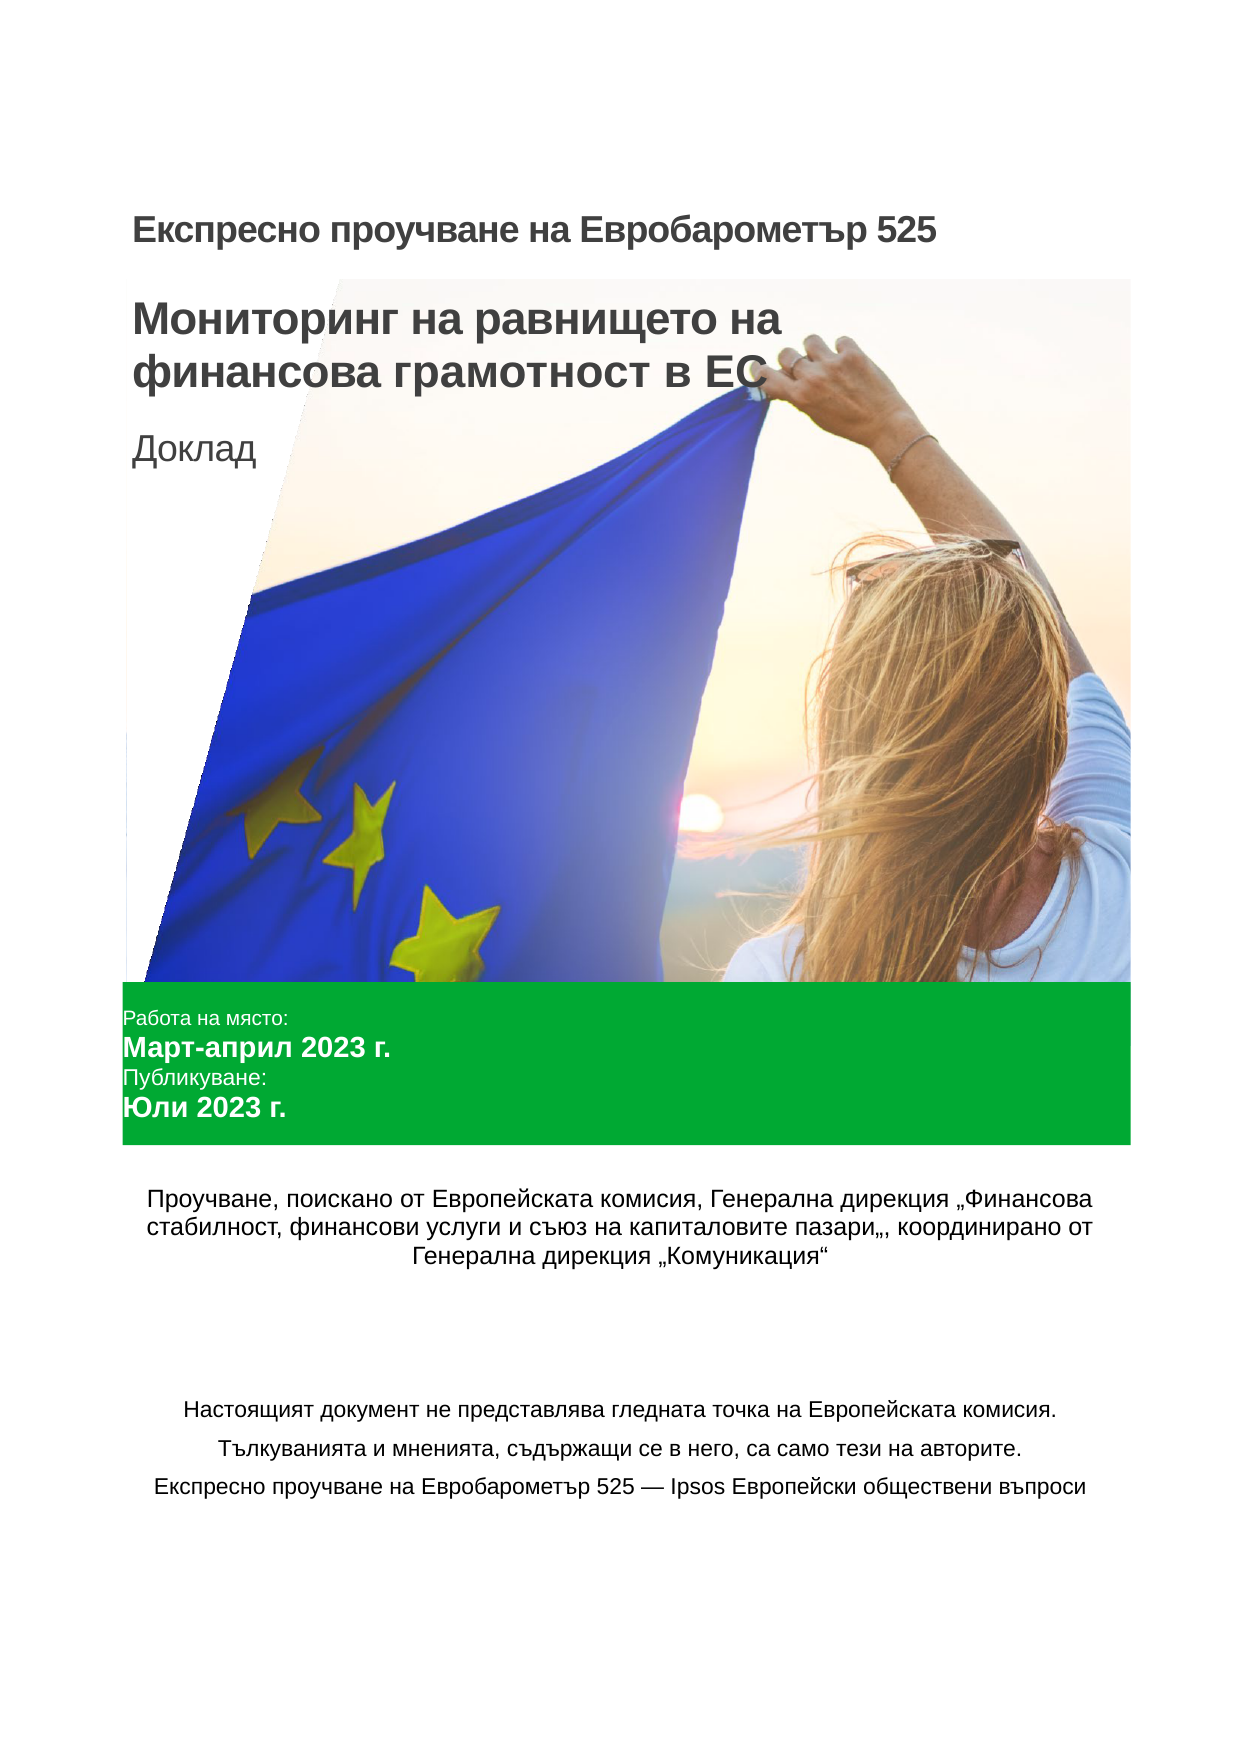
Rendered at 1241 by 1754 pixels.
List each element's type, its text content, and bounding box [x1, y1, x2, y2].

text Тълкуванията и мненията, съдържащи се в него, са само тези на авторите. [118, 1434, 1122, 1461]
picture [126, 279, 1131, 982]
text Настоящият документ не представлява гледната точка на Европейската комисия. [118, 1396, 1122, 1423]
text Проучване, поискано от Европейската комисия, Генерална дирекция „Финансова стабилност, финансови услуги и съюз на капиталовите пазари„, координирано от Генерална дирекция „Комуникация“ [118, 1183, 1122, 1270]
text Експресно проучване на Евробарометър 525 — Ipsos Европейски обществени въпроси [118, 1473, 1122, 1499]
